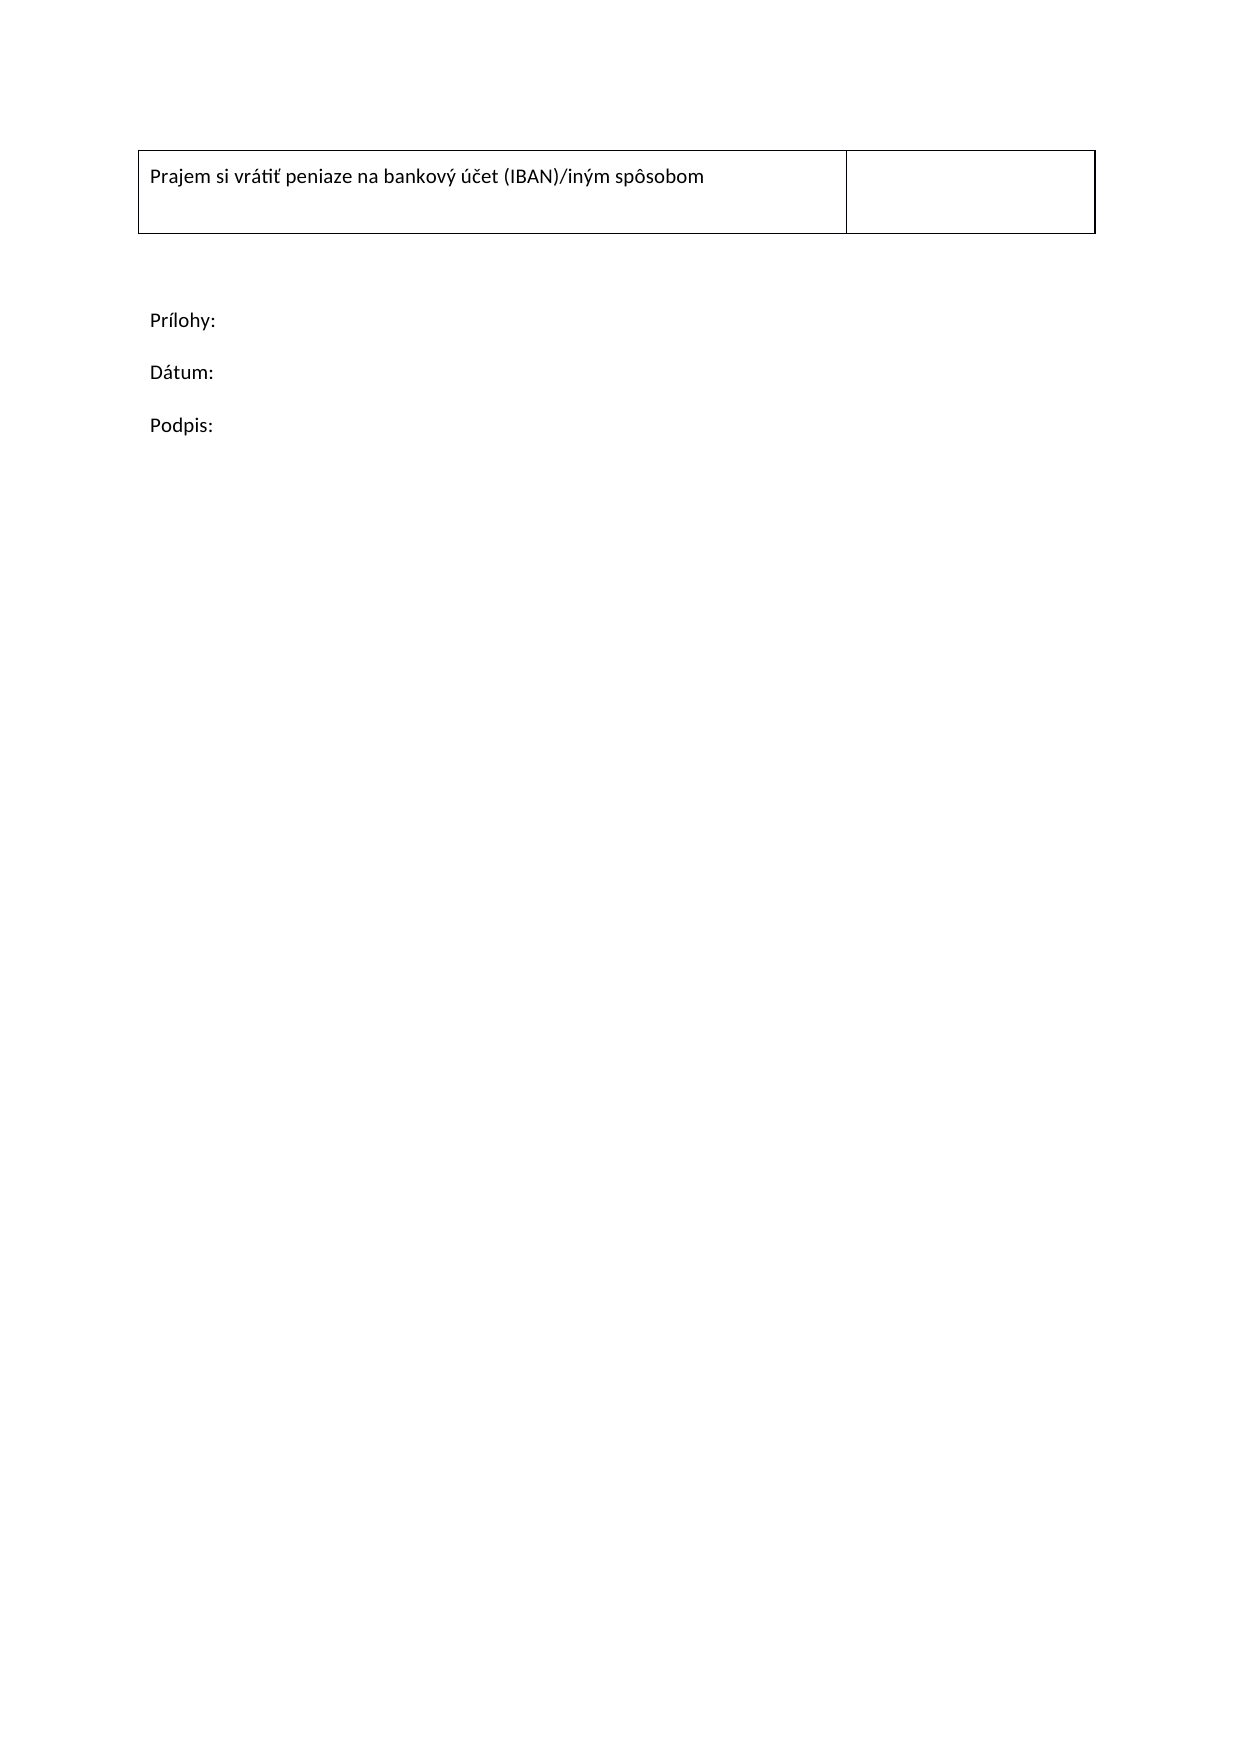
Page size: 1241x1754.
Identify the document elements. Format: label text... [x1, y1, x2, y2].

table_cell [847, 151, 1094, 233]
text Dátum: [150, 359, 1090, 385]
table_cell Prajem si vrátiť peniaze na bankový účet (IBAN)/iným spôsobom [139, 151, 846, 233]
text Prílohy: [150, 307, 1090, 332]
text Podpis: [150, 412, 1090, 437]
